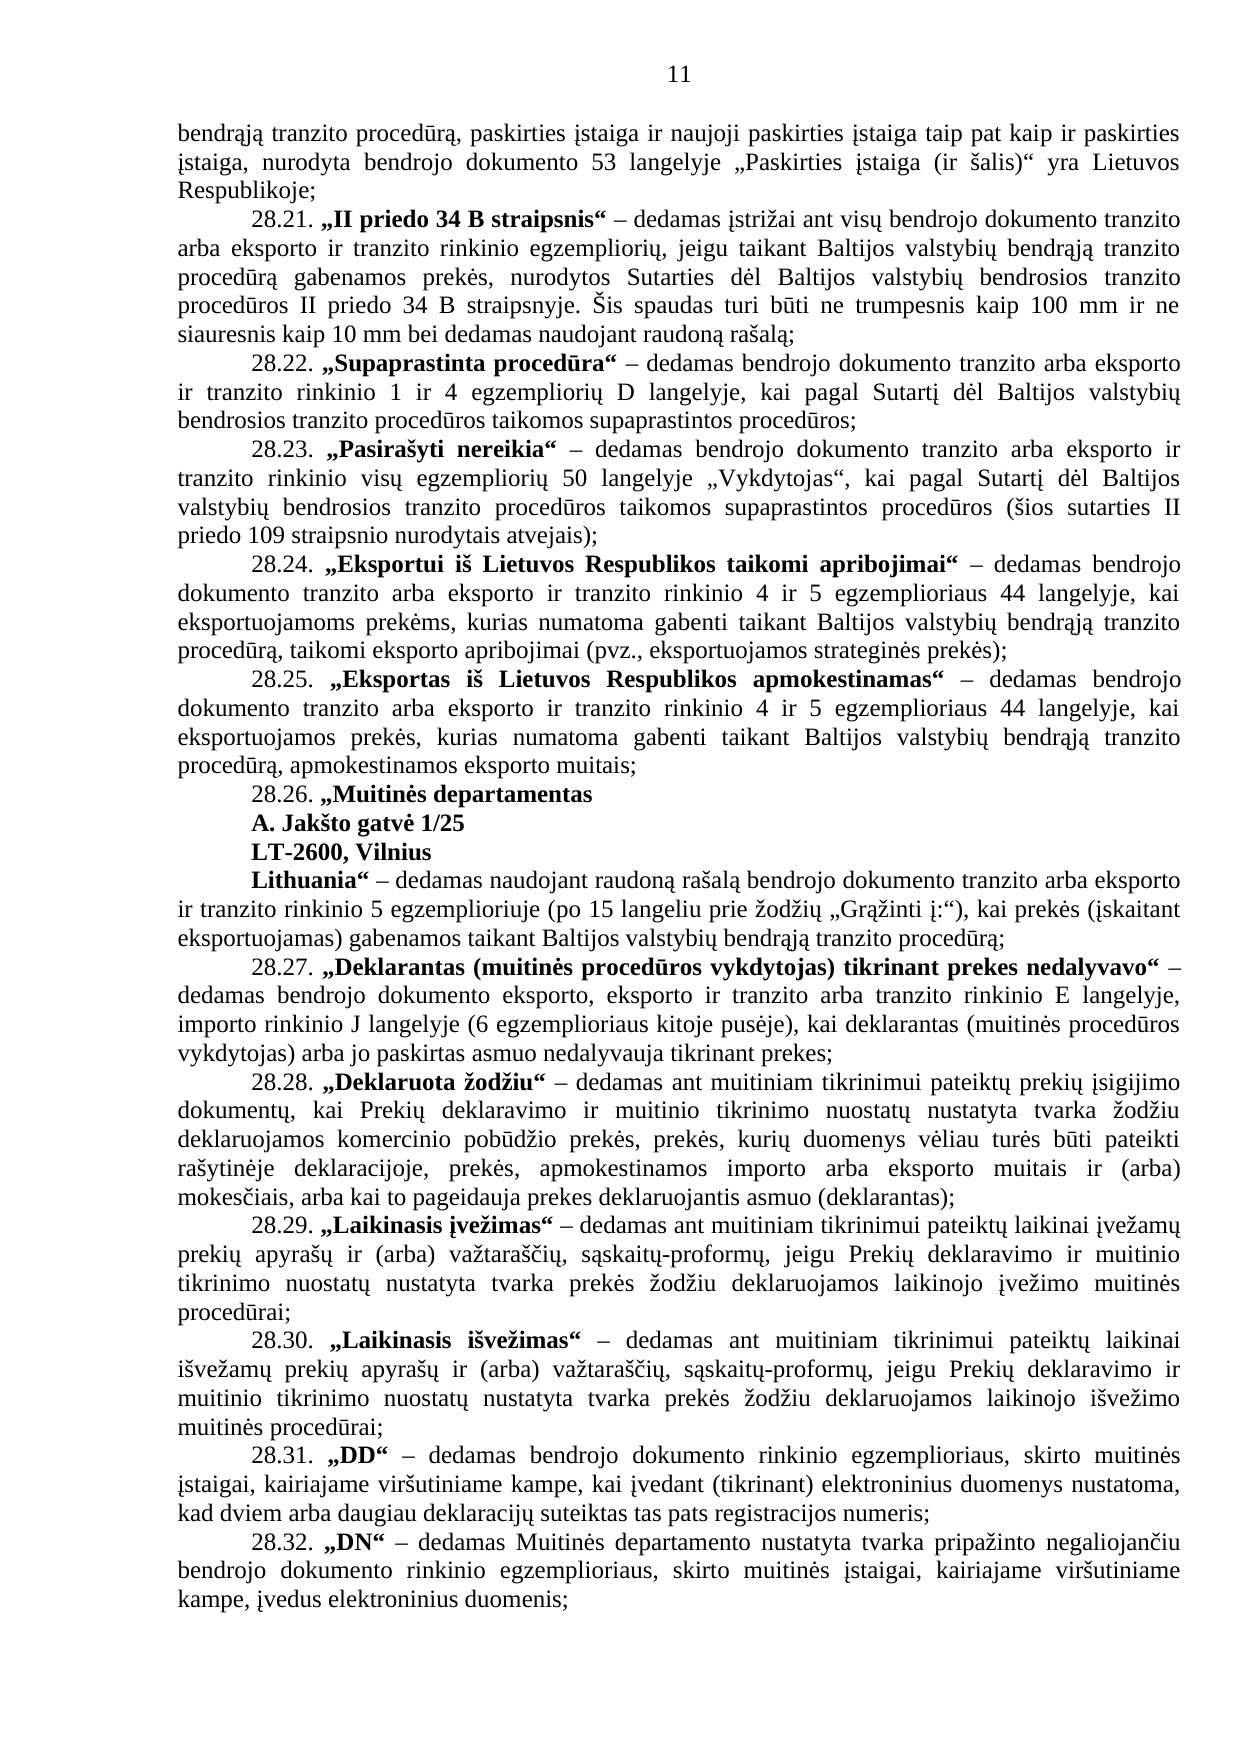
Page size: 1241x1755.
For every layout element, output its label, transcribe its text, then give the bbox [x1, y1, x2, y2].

text LT-2600, Vilnius [177, 837, 1181, 866]
text A. Jakšto gatvė 1/25 [177, 808, 1181, 837]
text 28.28. „Deklaruota žodžiu“ – dedamas ant muitiniam tikrinimui pateiktų prekių įsigijimo dokumentų, kai Prekių deklaravimo ir muitinio tikrinimo nuostatų nustatyta tvarka žodžiu deklaruojamos komercinio pobūdžio prekės, prekės, kurių duomenys vėliau turės būti pateikti rašytinėje deklaracijoje, prekės, apmokestinamos importo arba eksporto muitais ir (arba) mokesčiais, arba kai to pageidauja prekes deklaruojantis asmuo (deklarantas); [177, 1067, 1181, 1211]
text bendrąją tranzito procedūrą, paskirties įstaiga ir naujoji paskirties įstaiga taip pat kaip ir paskirties įstaiga, nurodyta bendrojo dokumento 53 langelyje „Paskirties įstaiga (ir šalis)“ yra Lietuvos Respublikoje; [177, 118, 1181, 204]
text 28.21. „II priedo 34 B straipsnis“ – dedamas įstrižai ant visų bendrojo dokumento tranzito arba eksporto ir tranzito rinkinio egzempliorių, jeigu taikant Baltijos valstybių bendrąją tranzito procedūrą gabenamos prekės, nurodytos Sutarties dėl Baltijos valstybių bendrosios tranzito procedūros II priedo 34 B straipsnyje. Šis spaudas turi būti ne trumpesnis kaip 100 mm ir ne siauresnis kaip 10 mm bei dedamas naudojant raudoną rašalą; [177, 204, 1181, 348]
text 28.22. „Supaprastinta procedūra“ – dedamas bendrojo dokumento tranzito arba eksporto ir tranzito rinkinio 1 ir 4 egzempliorių D langelyje, kai pagal Sutartį dėl Baltijos valstybių bendrosios tranzito procedūros taikomos supaprastintos procedūros; [177, 348, 1181, 434]
text Lithuania“ – dedamas naudojant raudoną rašalą bendrojo dokumento tranzito arba eksporto ir tranzito rinkinio 5 egzemplioriuje (po 15 langeliu prie žodžių „Grąžinti į:“), kai prekės (įskaitant eksportuojamas) gabenamos taikant Baltijos valstybių bendrąją tranzito procedūrą; [177, 866, 1181, 952]
text 28.23. „Pasirašyti nereikia“ – dedamas bendrojo dokumento tranzito arba eksporto ir tranzito rinkinio visų egzempliorių 50 langelyje „Vykdytojas“, kai pagal Sutartį dėl Baltijos valstybių bendrosios tranzito procedūros taikomos supaprastintos procedūros (šios sutarties II priedo 109 straipsnio nurodytais atvejais); [177, 434, 1181, 549]
text 28.30. „Laikinasis išvežimas“ – dedamas ant muitiniam tikrinimui pateiktų laikinai išvežamų prekių apyrašų ir (arba) važtaraščių, sąskaitų-proformų, jeigu Prekių deklaravimo ir muitinio tikrinimo nuostatų nustatyta tvarka prekės žodžiu deklaruojamos laikinojo išvežimo muitinės procedūrai; [177, 1326, 1181, 1441]
text 28.31. „DD“ – dedamas bendrojo dokumento rinkinio egzemplioriaus, skirto muitinės įstaigai, kairiajame viršutiniame kampe, kai įvedant (tikrinant) elektroninius duomenys nustatoma, kad dviem arba daugiau deklaracijų suteiktas tas pats registracijos numeris; [177, 1441, 1181, 1527]
text 28.27. „Deklarantas (muitinės procedūros vykdytojas) tikrinant prekes nedalyvavo“ – dedamas bendrojo dokumento eksporto, eksporto ir tranzito arba tranzito rinkinio E langelyje, importo rinkinio J langelyje (6 egzemplioriaus kitoje pusėje), kai deklarantas (muitinės procedūros vykdytojas) arba jo paskirtas asmuo nedalyvauja tikrinant prekes; [177, 952, 1181, 1067]
text 28.32. „DN“ – dedamas Muitinės departamento nustatyta tvarka pripažinto negaliojančiu bendrojo dokumento rinkinio egzemplioriaus, skirto muitinės įstaigai, kairiajame viršutiniame kampe, įvedus elektroninius duomenis; [177, 1527, 1181, 1613]
text 28.26. „Muitinės departamentas [177, 779, 1181, 808]
text 28.29. „Laikinasis įvežimas“ – dedamas ant muitiniam tikrinimui pateiktų laikinai įvežamų prekių apyrašų ir (arba) važtaraščių, sąskaitų-proformų, jeigu Prekių deklaravimo ir muitinio tikrinimo nuostatų nustatyta tvarka prekės žodžiu deklaruojamos laikinojo įvežimo muitinės procedūrai; [177, 1211, 1181, 1326]
text 28.25. „Eksportas iš Lietuvos Respublikos apmokestinamas“ – dedamas bendrojo dokumento tranzito arba eksporto ir tranzito rinkinio 4 ir 5 egzemplioriaus 44 langelyje, kai eksportuojamos prekės, kurias numatoma gabenti taikant Baltijos valstybių bendrąją tranzito procedūrą, apmokestinamos eksporto muitais; [177, 664, 1181, 779]
text 28.24. „Eksportui iš Lietuvos Respublikos taikomi apribojimai“ – dedamas bendrojo dokumento tranzito arba eksporto ir tranzito rinkinio 4 ir 5 egzemplioriaus 44 langelyje, kai eksportuojamoms prekėms, kurias numatoma gabenti taikant Baltijos valstybių bendrąją tranzito procedūrą, taikomi eksporto apribojimai (pvz., eksportuojamos strateginės prekės); [177, 549, 1181, 664]
